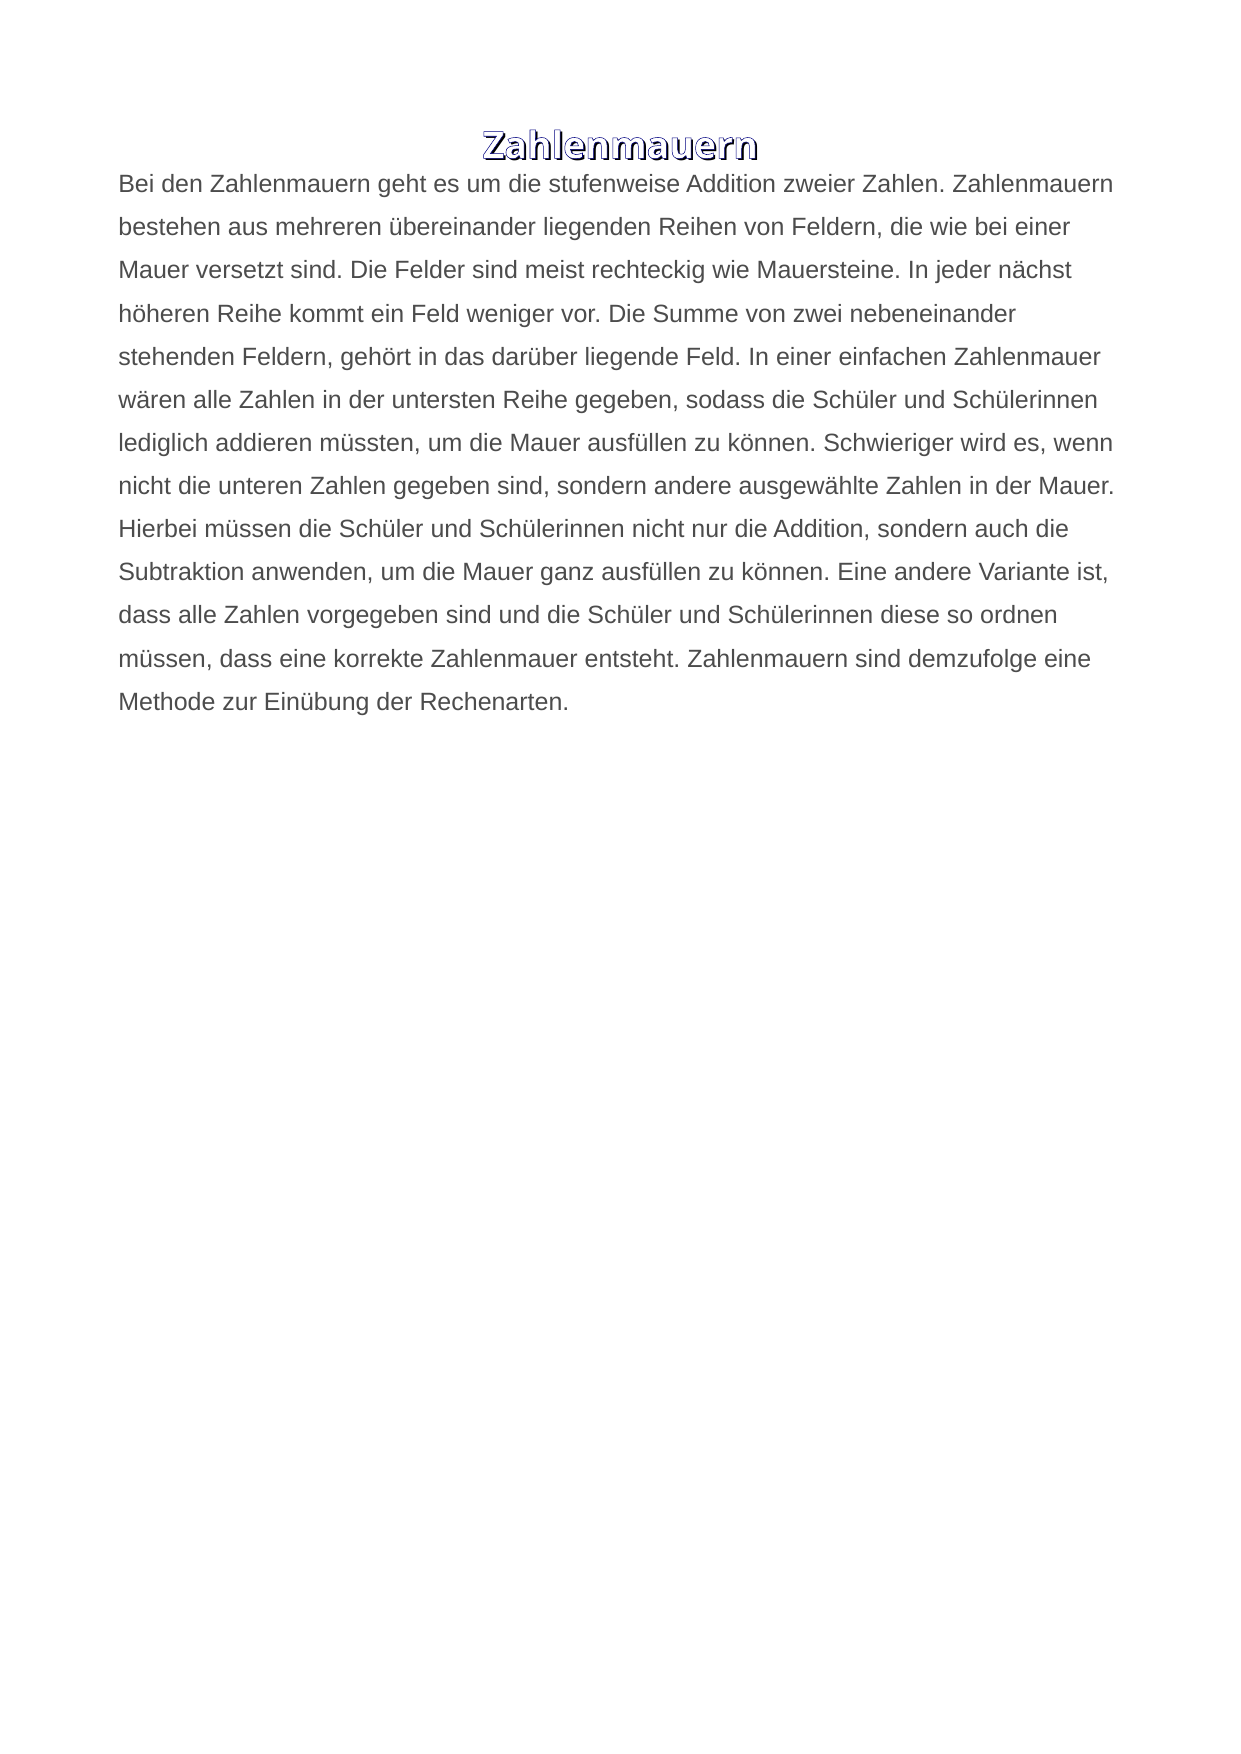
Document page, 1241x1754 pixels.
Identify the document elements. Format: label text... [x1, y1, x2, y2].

text Zahlenmauern [118, 118, 1122, 169]
text Bei den Zahlenmauern geht es um die stufenweise Addition zweier Zahlen. Zahlenmauern bestehen aus mehreren übereinander liegenden Reihen von Feldern, die wie bei einer Mauer versetzt sind. Die Felder sind meist rechteckig wie Mauersteine. In jeder nächst höheren Reihe kommt ein Feld weniger vor. Die Summe von zwei nebeneinander stehenden Feldern, gehört in das darüber liegende Feld. In einer einfachen Zahlenmauer wären alle Zahlen in der untersten Reihe gegeben, sodass die Schüler und Schülerinnen lediglich addieren müssten, um die Mauer ausfüllen zu können. Schwieriger wird es, wenn nicht die unteren Zahlen gegeben sind, sondern andere ausgewählte Zahlen in der Mauer. Hierbei müssen die Schüler und Schülerinnen nicht nur die Addition, sondern auch die Subtraktion anwenden, um die Mauer ganz ausfüllen zu können. Eine andere Variante ist, dass alle Zahlen vorgegeben sind und die Schüler und Schülerinnen diese so ordnen müssen, dass eine korrekte Zahlenmauer entsteht. Zahlenmauern sind demzufolge eine Methode zur Einübung der Rechenarten. [118, 169, 1122, 715]
